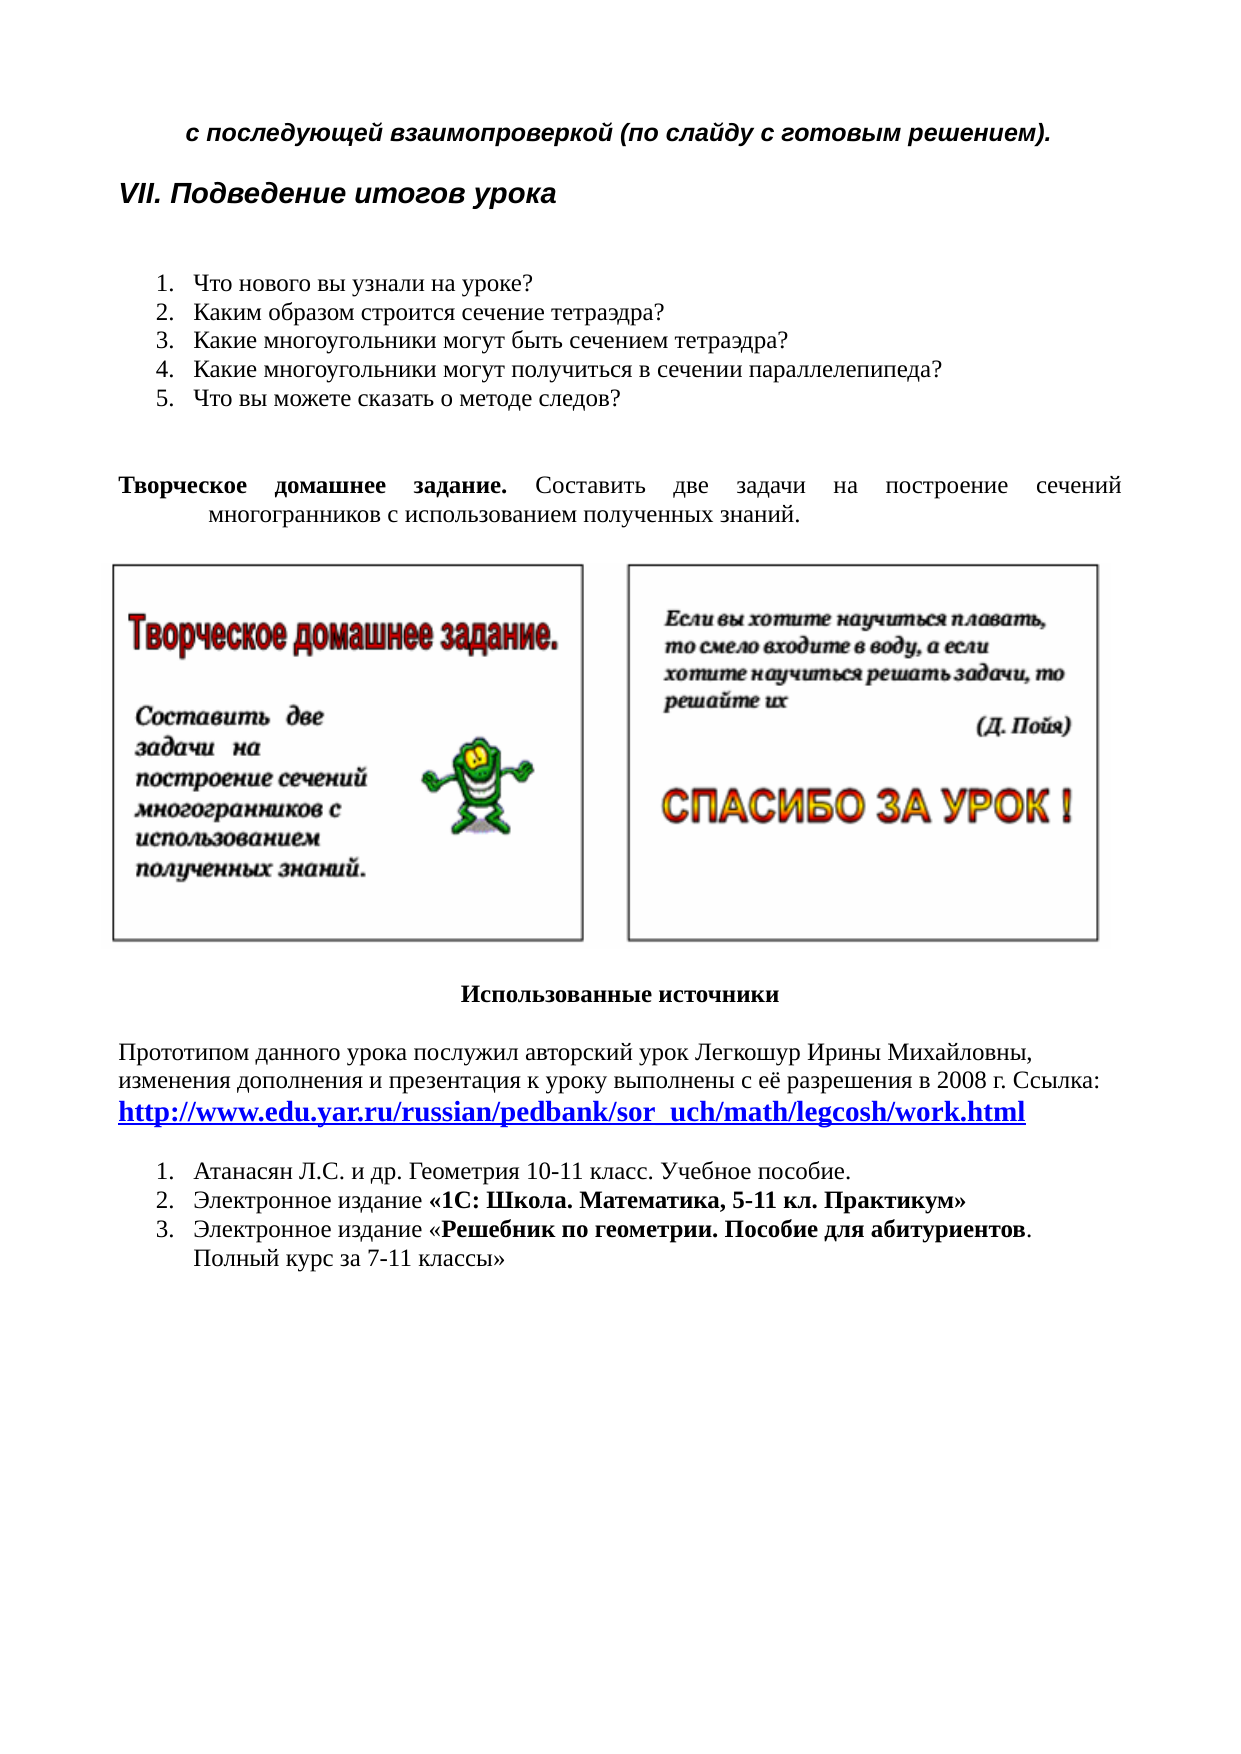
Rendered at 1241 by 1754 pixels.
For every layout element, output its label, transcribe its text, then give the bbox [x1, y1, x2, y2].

text Использованные источники [118, 979, 1122, 1008]
subtitle Каким образом строится сечение тетраэдра? [156, 297, 1122, 325]
subtitle Какие многоугольники могут быть сечением тетраэдра? [156, 325, 1122, 354]
list Электронное издание «1С: Школа. Математика, 5-11 кл. Практикум» [156, 1185, 1122, 1214]
list Атанасян Л.С. и др. Геометрия 10-11 класс. Учебное пособие. [156, 1156, 1122, 1185]
subtitle Что вы можете сказать о методе следов? [156, 383, 1122, 412]
subtitle Что нового вы узнали на уроке? [156, 268, 1122, 297]
subtitle Какие многоугольники могут получиться в сечении параллелепипеда? [156, 354, 1122, 383]
list Электронное издание «Решебник по геометрии. Пособие для абитуриентов. Полный курс за 7-11 классы» [156, 1214, 1122, 1271]
text Прототипом данного урока послужил авторский урок Легкошур Ирины Михайловны, изменения дополнения и презентация к уроку выполнены с её разрешения в 2008 г. Ссылка: http://www.edu.yar.ru/russian/pedbank/sor_uch/math/legcosh/work.html [118, 1037, 1122, 1128]
subtitle VII. Подведение итогов урока [118, 176, 1122, 209]
picture [101, 563, 1111, 949]
text с последующей взаимопроверкой (по слайду с готовым решением). [118, 118, 1122, 147]
subtitle Творческое домашнее задание. Составить две задачи на построение сечений многогранников с использованием полученных знаний. [118, 470, 1122, 527]
